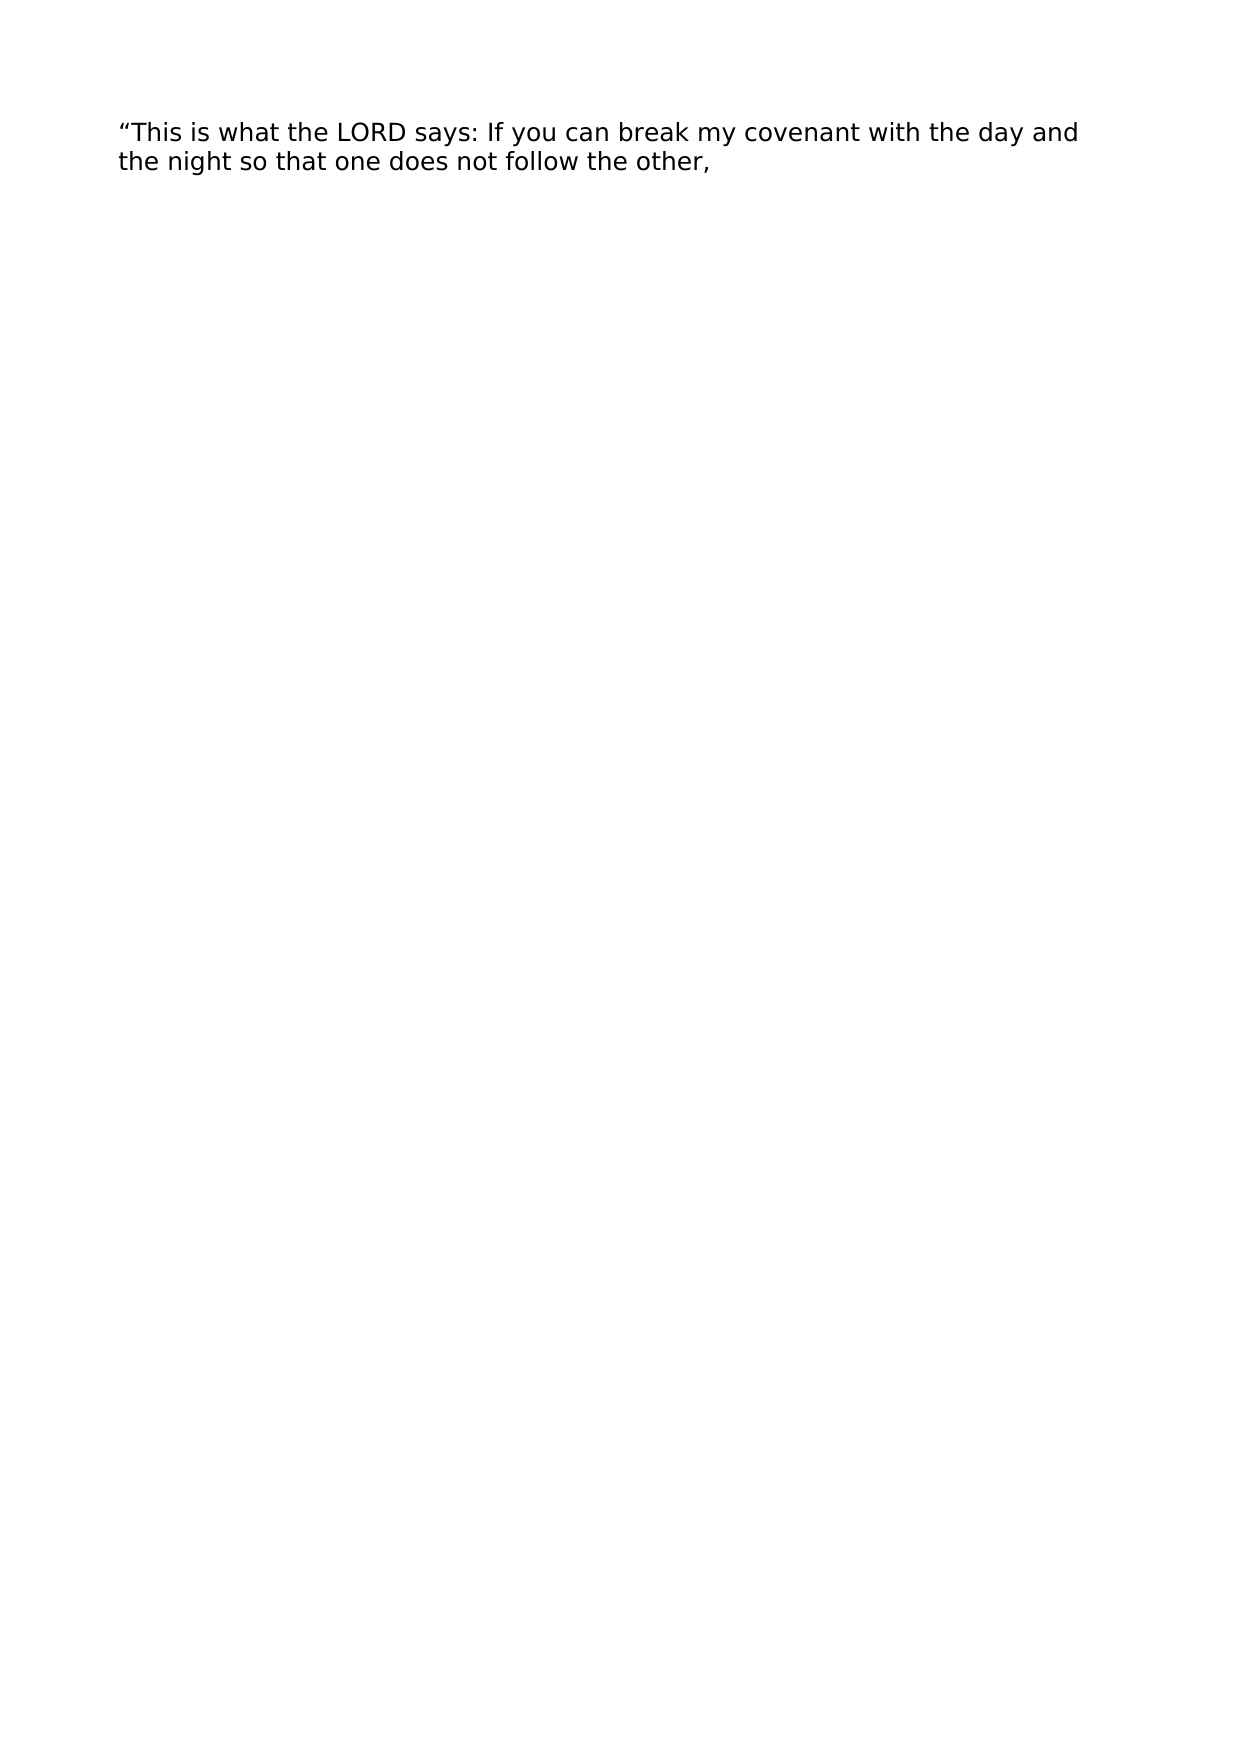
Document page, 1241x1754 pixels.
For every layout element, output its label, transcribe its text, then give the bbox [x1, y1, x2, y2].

text “This is what the LORD says: If you can break my covenant with the day and the night so that one does not follow the other, [118, 118, 1122, 176]
